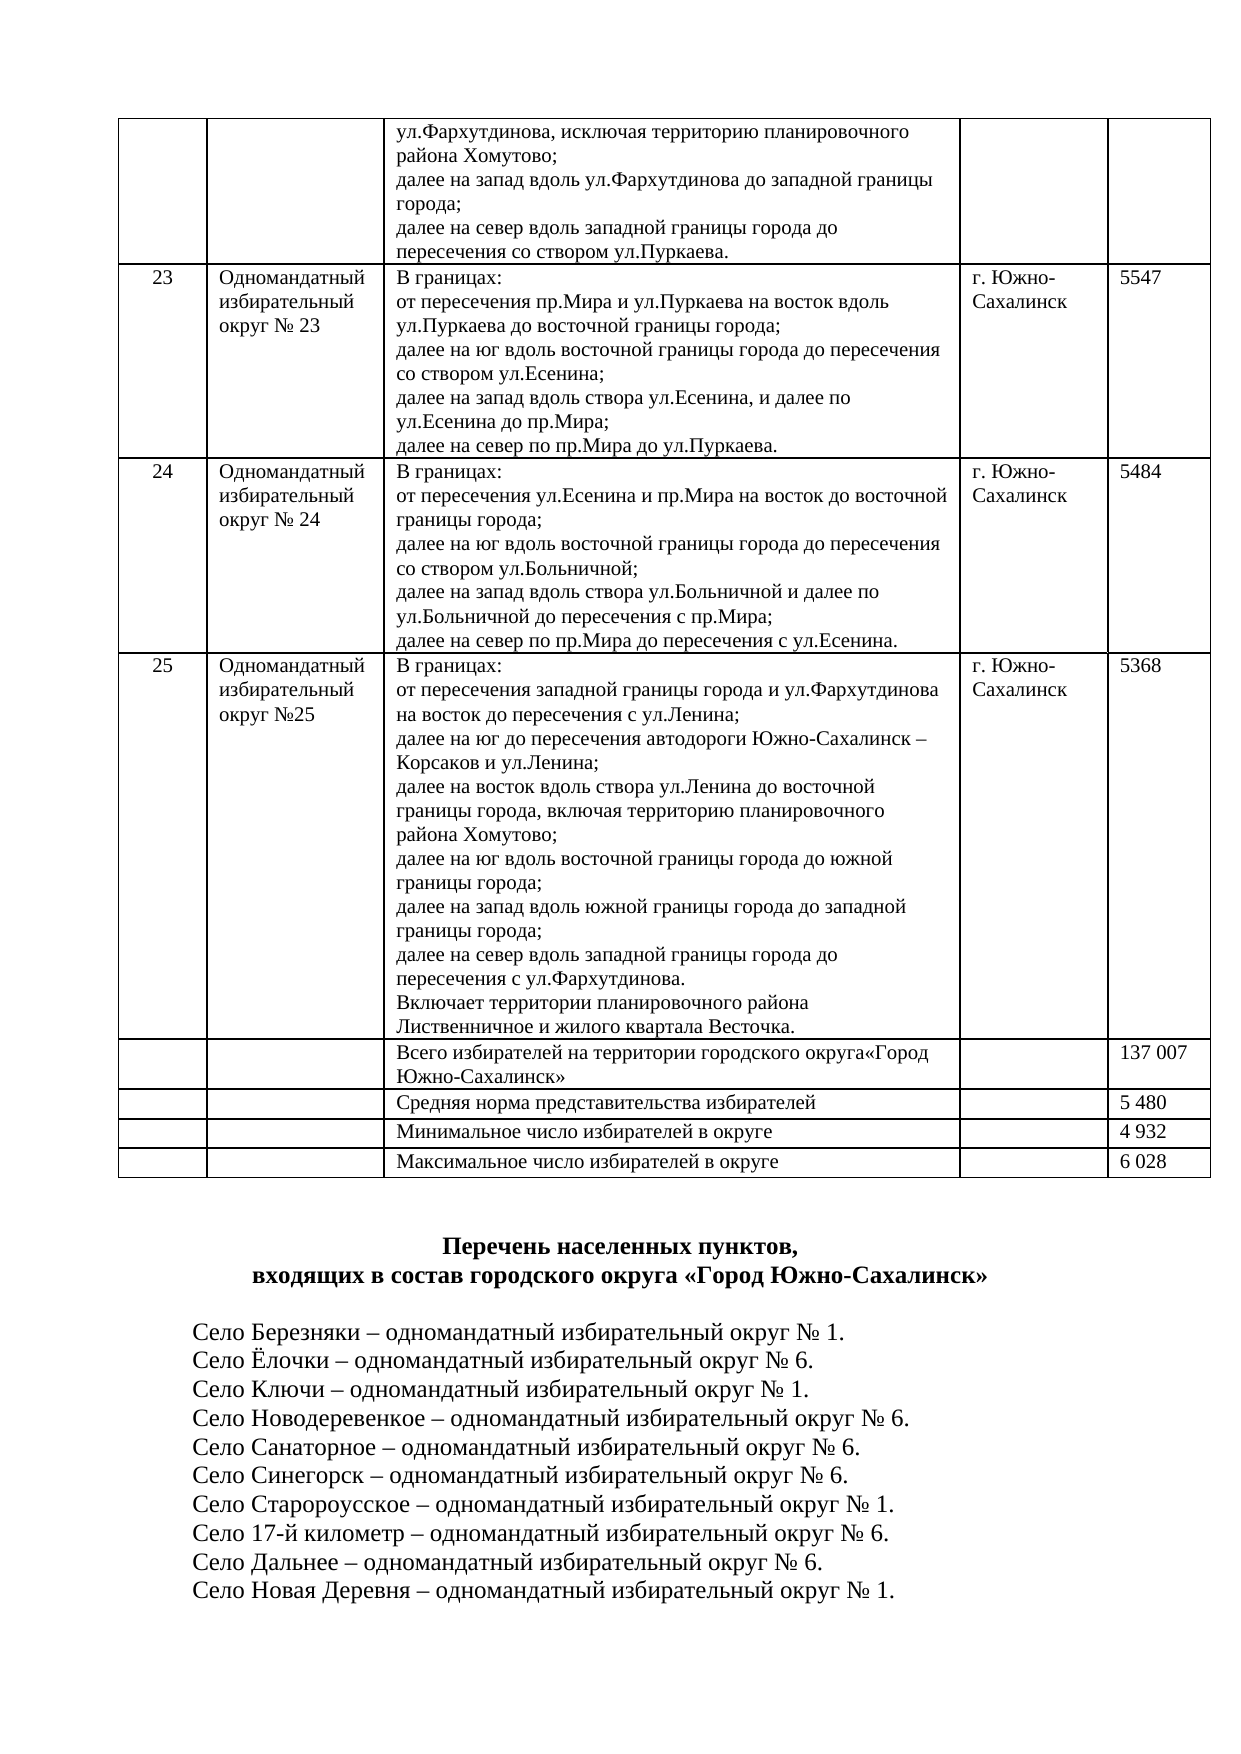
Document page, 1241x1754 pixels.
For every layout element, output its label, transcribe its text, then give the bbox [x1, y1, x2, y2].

text Село Березняки – одномандатный избирательный округ № 1. [118, 1317, 1122, 1345]
text Село Синегорск – одномандатный избирательный округ № 6. [118, 1460, 1122, 1489]
table_cell [208, 1090, 383, 1118]
table_cell [119, 1040, 206, 1088]
text Село 17-й километр – одномандатный избирательный округ № 6. [118, 1518, 1122, 1547]
table_cell [961, 1090, 1107, 1118]
table_cell В границах: от пересечения западной границы города и ул.Фархутдинова на восток до пересечения с ул.Ленина; далее на юг до пересечения автодороги Южно-Сахалинск – Корсаков и ул.Ленина; далее на восток вдоль створа ул.Ленина до восточной границы города, включая территорию планировочного района Хомутово; далее на юг вдоль восточной границы города до южной границы города; далее на запад вдоль южной границы города до западной границы города; далее на север вдоль западной границы города до пересечения с ул.Фархутдинова. Включает территории планировочного района Лиственничное и жилого квартала Весточка. [385, 654, 959, 1038]
text входящих в состав городского округа «Город Южно-Сахалинск» [118, 1260, 1122, 1288]
text Село Ёлочки – одномандатный избирательный округ № 6. [118, 1345, 1122, 1374]
table_cell 4 932 [1109, 1120, 1210, 1147]
table_cell г. Южно-Сахалинск [961, 654, 1107, 1038]
table_cell г. Южно-Сахалинск [961, 459, 1107, 652]
text Село Новодеревенкое – одномандатный избирательный округ № 6. [118, 1403, 1122, 1432]
table_cell [119, 1090, 206, 1118]
table_cell [961, 119, 1107, 263]
table_cell 5547 [1109, 265, 1210, 457]
table_cell [208, 1120, 383, 1147]
table_cell 23 [119, 265, 206, 457]
table_cell 5484 [1109, 459, 1210, 652]
table_cell 5 480 [1109, 1090, 1210, 1118]
table_cell Одномандатный избирательный округ № 23 [208, 265, 383, 457]
table_cell [961, 1040, 1107, 1088]
table_cell [119, 1120, 206, 1147]
table_cell Максимальное число избирателей в округе [385, 1149, 959, 1177]
table_cell Средняя норма представительства избирателей [385, 1090, 959, 1118]
table_cell Одномандатный избирательный округ № 24 [208, 459, 383, 652]
table_cell В границах: от пересечения пр.Мира и ул.Пуркаева на восток вдоль ул.Пуркаева до восточной границы города; далее на юг вдоль восточной границы города до пересечения со створом ул.Есенина; далее на запад вдоль створа ул.Есенина, и далее по ул.Есенина до пр.Мира; далее на север по пр.Мира до ул.Пуркаева. [385, 265, 959, 457]
table_cell [119, 119, 206, 263]
table_cell 6 028 [1109, 1149, 1210, 1177]
table_cell [1109, 119, 1210, 263]
text Перечень населенных пунктов, [118, 1231, 1122, 1260]
text Село Санаторное – одномандатный избирательный округ № 6. [118, 1432, 1122, 1460]
text Село Новая Деревня – одномандатный избирательный округ № 1. [118, 1575, 1122, 1604]
table_cell [208, 119, 383, 263]
text Село Дальнее – одномандатный избирательный округ № 6. [118, 1547, 1122, 1575]
table_cell [119, 1149, 206, 1177]
table_cell [961, 1149, 1107, 1177]
table_cell 137 007 [1109, 1040, 1210, 1088]
table_cell [961, 1120, 1107, 1147]
table_cell 24 [119, 459, 206, 652]
table_cell [208, 1149, 383, 1177]
table_cell г. Южно-Сахалинск [961, 265, 1107, 457]
text Село Ключи – одномандатный избирательный округ № 1. [118, 1374, 1122, 1403]
table_cell Всего избирателей на территории городского округа«Город Южно-Сахалинск» [385, 1040, 959, 1088]
table_cell 25 [119, 654, 206, 1038]
table_cell [208, 1040, 383, 1088]
table_cell ул.Фархутдинова, исключая территорию планировочного района Хомутово; далее на запад вдоль ул.Фархутдинова до западной границы города; далее на север вдоль западной границы города до пересечения со створом ул.Пуркаева. [385, 119, 959, 263]
table_cell 5368 [1109, 654, 1210, 1038]
text Село Старороусское – одномандатный избирательный округ № 1. [118, 1489, 1122, 1518]
table_cell В границах: от пересечения ул.Есенина и пр.Мира на восток до восточной границы города; далее на юг вдоль восточной границы города до пересечения со створом ул.Больничной; далее на запад вдоль створа ул.Больничной и далее по ул.Больничной до пересечения с пр.Мира; далее на север по пр.Мира до пересечения с ул.Есенина. [385, 459, 959, 652]
table_cell Минимальное число избирателей в округе [385, 1120, 959, 1147]
table_cell Одномандатный избирательный округ №25 [208, 654, 383, 1038]
